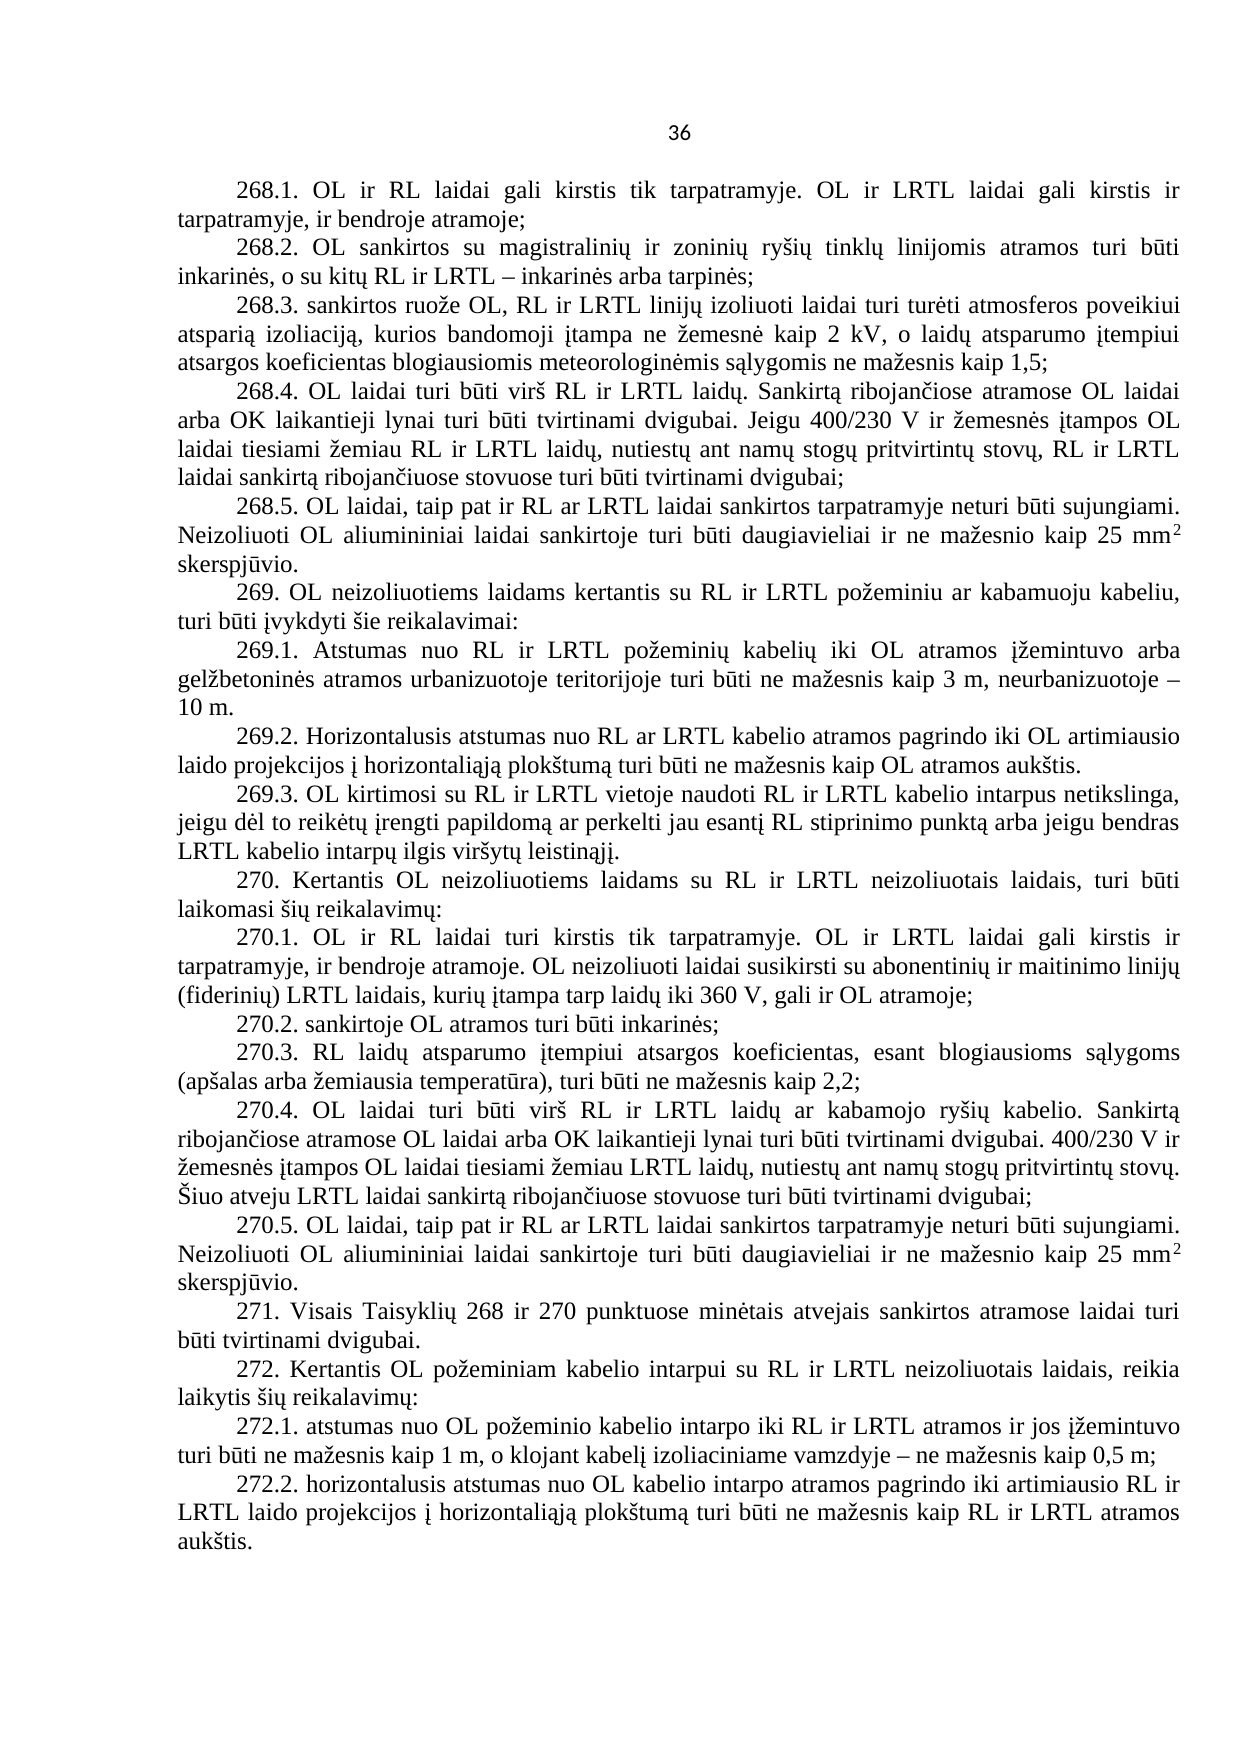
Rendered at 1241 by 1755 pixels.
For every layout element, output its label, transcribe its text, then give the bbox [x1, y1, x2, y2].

text 268.4. OL laidai turi būti virš RL ir LRTL laidų. Sankirtą ribojančiose atramose OL laidai arba OK laikantieji lynai turi būti tvirtinami dvigubai. Jeigu 400/230 V ir žemesnės įtampos OL laidai tiesiami žemiau RL ir LRTL laidų, nutiestų ant namų stogų pritvirtintų stovų, RL ir LRTL laidai sankirtą ribojančiuose stovuose turi būti tvirtinami dvigubai; [177, 376, 1181, 491]
text 271. Visais Taisyklių 268 ir 270 punktuose minėtais atvejais sankirtos atramose laidai turi būti tvirtinami dvigubai. [177, 1296, 1181, 1354]
text 269.1. Atstumas nuo RL ir LRTL požeminių kabelių iki OL atramos įžemintuvo arba gelžbetoninės atramos urbanizuotoje teritorijoje turi būti ne mažesnis kaip 3 m, neurbanizuotoje – 10 m. [177, 635, 1181, 721]
text 272.2. horizontalusis atstumas nuo OL kabelio intarpo atramos pagrindo iki artimiausio RL ir LRTL laido projekcijos į horizontaliąją plokštumą turi būti ne mažesnis kaip RL ir LRTL atramos aukštis. [177, 1469, 1181, 1555]
text 269.2. Horizontalusis atstumas nuo RL ar LRTL kabelio atramos pagrindo iki OL artimiausio laido projekcijos į horizontaliąją plokštumą turi būti ne mažesnis kaip OL atramos aukštis. [177, 721, 1181, 779]
text 270.4. OL laidai turi būti virš RL ir LRTL laidų ar kabamojo ryšių kabelio. Sankirtą ribojančiose atramose OL laidai arba OK laikantieji lynai turi būti tvirtinami dvigubai. 400/230 V ir žemesnės įtampos OL laidai tiesiami žemiau LRTL laidų, nutiestų ant namų stogų pritvirtintų stovų. Šiuo atveju LRTL laidai sankirtą ribojančiuose stovuose turi būti tvirtinami dvigubai; [177, 1095, 1181, 1210]
text 270.3. RL laidų atsparumo įtempiui atsargos koeficientas, esant blogiausioms sąlygoms (apšalas arba žemiausia temperatūra), turi būti ne mažesnis kaip 2,2; [177, 1037, 1181, 1095]
text 268.5. OL laidai, taip pat ir RL ar LRTL laidai sankirtos tarpatramyje neturi būti sujungiami. Neizoliuoti OL aliumininiai laidai sankirtoje turi būti daugiavieliai ir ne mažesnio kaip 25 mm2 skerspjūvio. [177, 491, 1181, 577]
text 268.1. OL ir RL laidai gali kirstis tik tarpatramyje. OL ir LRTL laidai gali kirstis ir tarpatramyje, ir bendroje atramoje; [177, 175, 1181, 232]
text 269.3. OL kirtimosi su RL ir LRTL vietoje naudoti RL ir LRTL kabelio intarpus netikslinga, jeigu dėl to reikėtų įrengti papildomą ar perkelti jau esantį RL stiprinimo punktą arba jeigu bendras LRTL kabelio intarpų ilgis viršytų leistinąjį. [177, 779, 1181, 865]
text 270. Kertantis OL neizoliuotiems laidams su RL ir LRTL neizoliuotais laidais, turi būti laikomasi šių reikalavimų: [177, 865, 1181, 922]
text 269. OL neizoliuotiems laidams kertantis su RL ir LRTL požeminiu ar kabamuoju kabeliu, turi būti įvykdyti šie reikalavimai: [177, 577, 1181, 635]
text 270.5. OL laidai, taip pat ir RL ar LRTL laidai sankirtos tarpatramyje neturi būti sujungiami. Neizoliuoti OL aliumininiai laidai sankirtoje turi būti daugiavieliai ir ne mažesnio kaip 25 mm2 skerspjūvio. [177, 1210, 1181, 1296]
text 268.3. sankirtos ruože OL, RL ir LRTL linijų izoliuoti laidai turi turėti atmosferos poveikiui atsparią izoliaciją, kurios bandomoji įtampa ne žemesnė kaip 2 kV, o laidų atsparumo įtempiui atsargos koeficientas blogiausiomis meteorologinėmis sąlygomis ne mažesnis kaip 1,5; [177, 290, 1181, 376]
text 268.2. OL sankirtos su magistralinių ir zoninių ryšių tinklų linijomis atramos turi būti inkarinės, o su kitų RL ir LRTL – inkarinės arba tarpinės; [177, 232, 1181, 290]
text 272. Kertantis OL požeminiam kabelio intarpui su RL ir LRTL neizoliuotais laidais, reikia laikytis šių reikalavimų: [177, 1354, 1181, 1411]
text 272.1. atstumas nuo OL požeminio kabelio intarpo iki RL ir LRTL atramos ir jos įžemintuvo turi būti ne mažesnis kaip 1 m, o klojant kabelį izoliaciniame vamzdyje – ne mažesnis kaip 0,5 m; [177, 1411, 1181, 1469]
text 270.2. sankirtoje OL atramos turi būti inkarinės; [177, 1009, 1181, 1037]
text 270.1. OL ir RL laidai turi kirstis tik tarpatramyje. OL ir LRTL laidai gali kirstis ir tarpatramyje, ir bendroje atramoje. OL neizoliuoti laidai susikirsti su abonentinių ir maitinimo linijų (fiderinių) LRTL laidais, kurių įtampa tarp laidų iki 360 V, gali ir OL atramoje; [177, 922, 1181, 1009]
